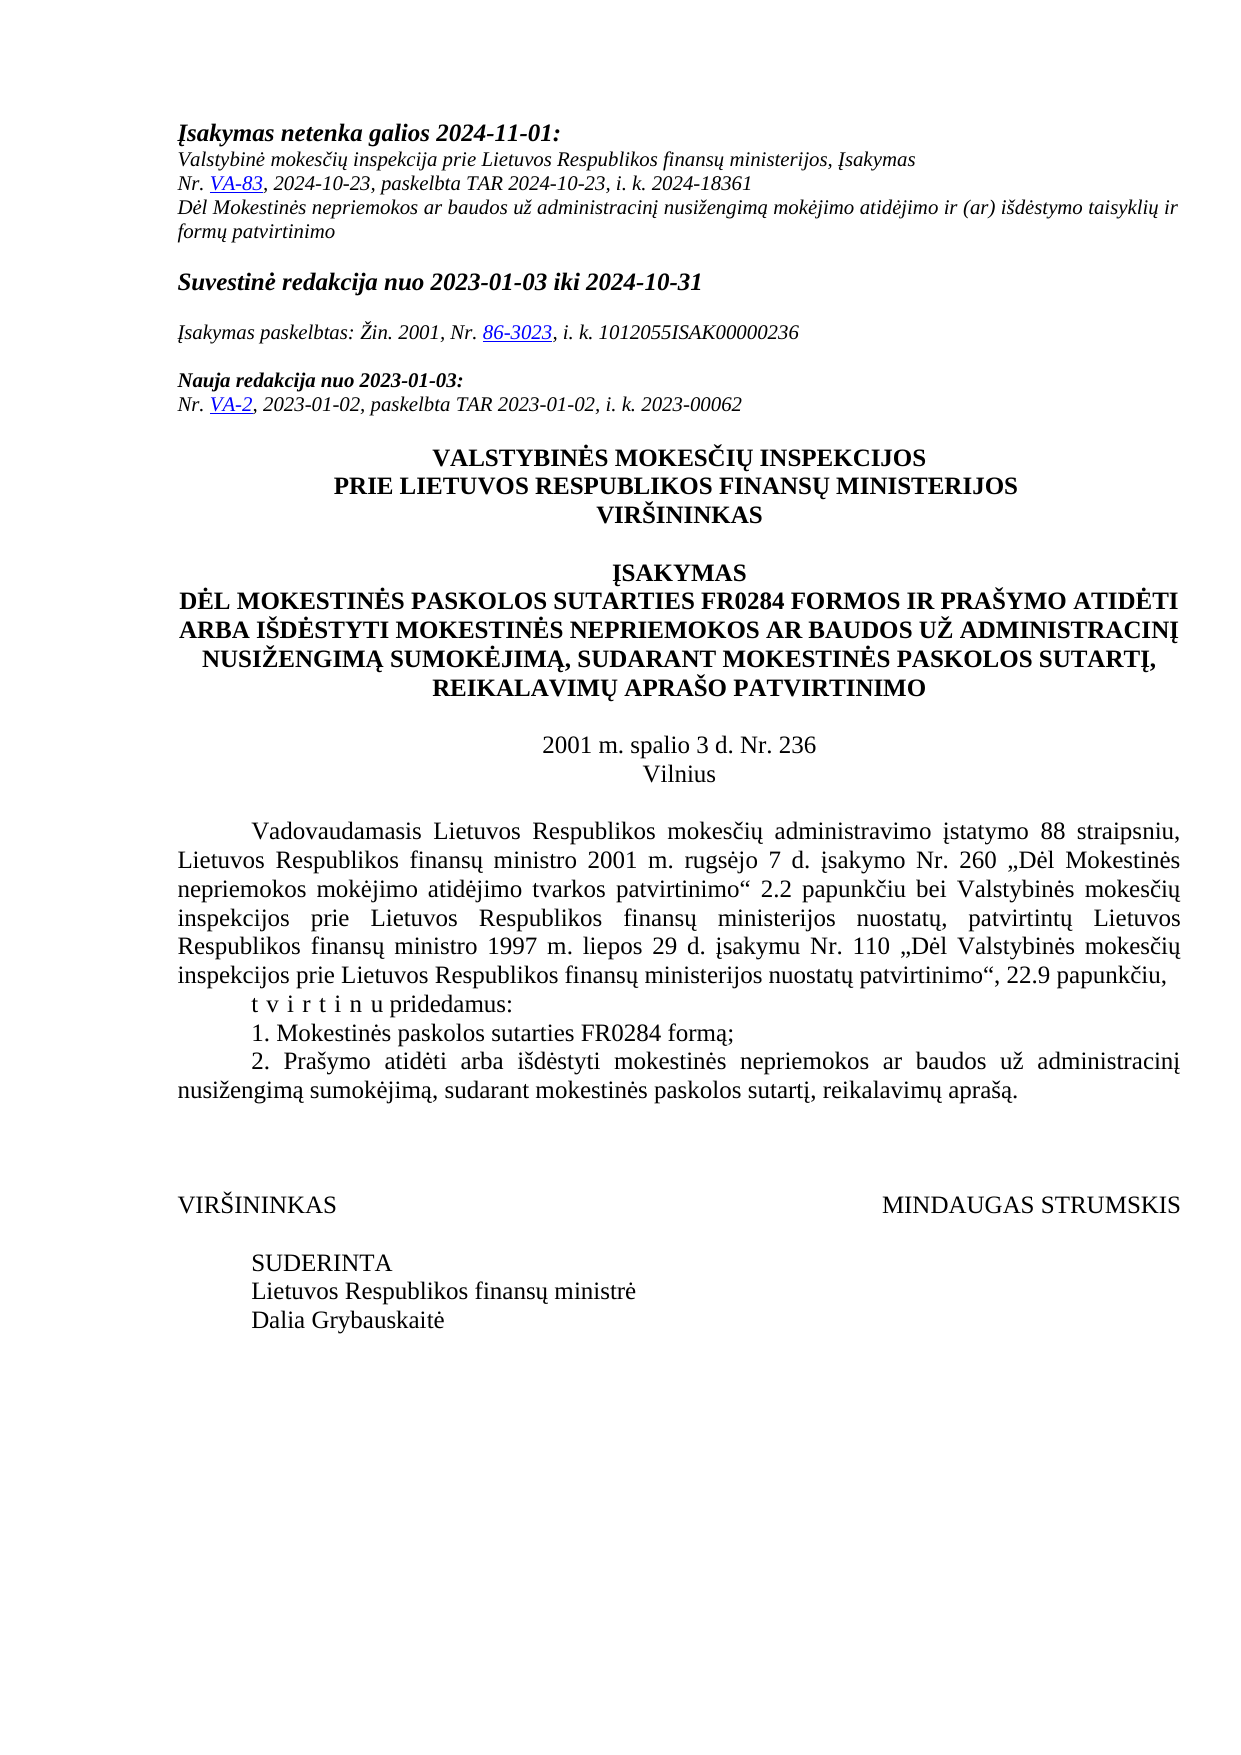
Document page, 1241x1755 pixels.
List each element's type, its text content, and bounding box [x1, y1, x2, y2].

text tvirtinu pridedamus: [177, 989, 1181, 1018]
text VIRŠININKAS MINDAUGAS STRUMSKIS [177, 1190, 1181, 1219]
text Įsakymas paskelbtas: Žin. 2001, Nr. 86-3023, i. k. 1012055ISAK00000236 [177, 320, 1181, 344]
text Įsakymas netenka galios 2024-11-01: [177, 118, 1181, 147]
text ĮSAKYMAS [177, 558, 1181, 586]
text Vadovaudamasis Lietuvos Respublikos mokesčių administravimo įstatymo 88 straipsniu, Lietuvos Respublikos finansų ministro 2001 m. rugsėjo 7 d. įsakymo Nr. 260 „Dėl Mokestinės nepriemokos mokėjimo atidėjimo tvarkos patvirtinimo“ 2.2 papunkčiu bei Valstybinės mokesčių inspekcijos prie Lietuvos Respublikos finansų ministerijos nuostatų, patvirtintų Lietuvos Respublikos finansų ministro 1997 m. liepos 29 d. įsakymu Nr. 110 „Dėl Valstybinės mokesčių inspekcijos prie Lietuvos Respublikos finansų ministerijos nuostatų patvirtinimo“, 22.9 papunkčiu, [177, 816, 1181, 989]
text Nauja redakcija nuo 2023-01-03: [177, 368, 1181, 392]
text Lietuvos Respublikos finansų ministrė [177, 1276, 1181, 1305]
text Valstybinė mokesčių inspekcija prie Lietuvos Respublikos finansų ministerijos, Įsakymas [177, 147, 1181, 171]
text 2001 m. spalio 3 d. Nr. 236 [177, 730, 1181, 759]
text Nr. VA-83, 2024-10-23, paskelbta TAR 2024-10-23, i. k. 2024-18361 [177, 171, 1181, 195]
text Vilnius [177, 759, 1181, 788]
text Suvestinė redakcija nuo 2023-01-03 iki 2024-10-31 [177, 267, 1181, 296]
text VALSTYBINĖS MOKESČIŲ INSPEKCIJOS [177, 443, 1181, 471]
text Dėl Mokestinės nepriemokos ar baudos už administracinį nusižengimą mokėjimo atidėjimo ir (ar) išdėstymo taisyklių ir formų patvirtinimo [177, 195, 1181, 243]
text 2. Prašymo atidėti arba išdėstyti mokestinės nepriemokos ar baudos už administracinį nusižengimą sumokėjimą, sudarant mokestinės paskolos sutartį, reikalavimų aprašą. [177, 1046, 1181, 1104]
text VIRŠININKAS [177, 500, 1181, 529]
text SUDERINTA [177, 1248, 1181, 1276]
text DĖL MOKESTINĖS PASKOLOS SUTARTIES FR0284 FORMOS IR PRAŠYMO ATIDĖTI ARBA IŠDĖSTYTI MOKESTINĖS NEPRIEMOKOS AR BAUDOS UŽ ADMINISTRACINĮ NUSIŽENGIMĄ SUMOKĖJIMĄ, SUDARANT MOKESTINĖS PASKOLOS SUTARTĮ, REIKALAVIMŲ APRAŠO PATVIRTINIMO [177, 586, 1181, 701]
text Dalia Grybauskaitė [177, 1305, 1181, 1334]
text 1. Mokestinės paskolos sutarties FR0284 formą; [177, 1018, 1181, 1046]
text PRIE LIETUVOS RESPUBLIKOS FINANSŲ MINISTERIJOS [177, 471, 1181, 500]
text Nr. VA-2, 2023-01-02, paskelbta TAR 2023-01-02, i. k. 2023-00062 [177, 392, 1181, 416]
